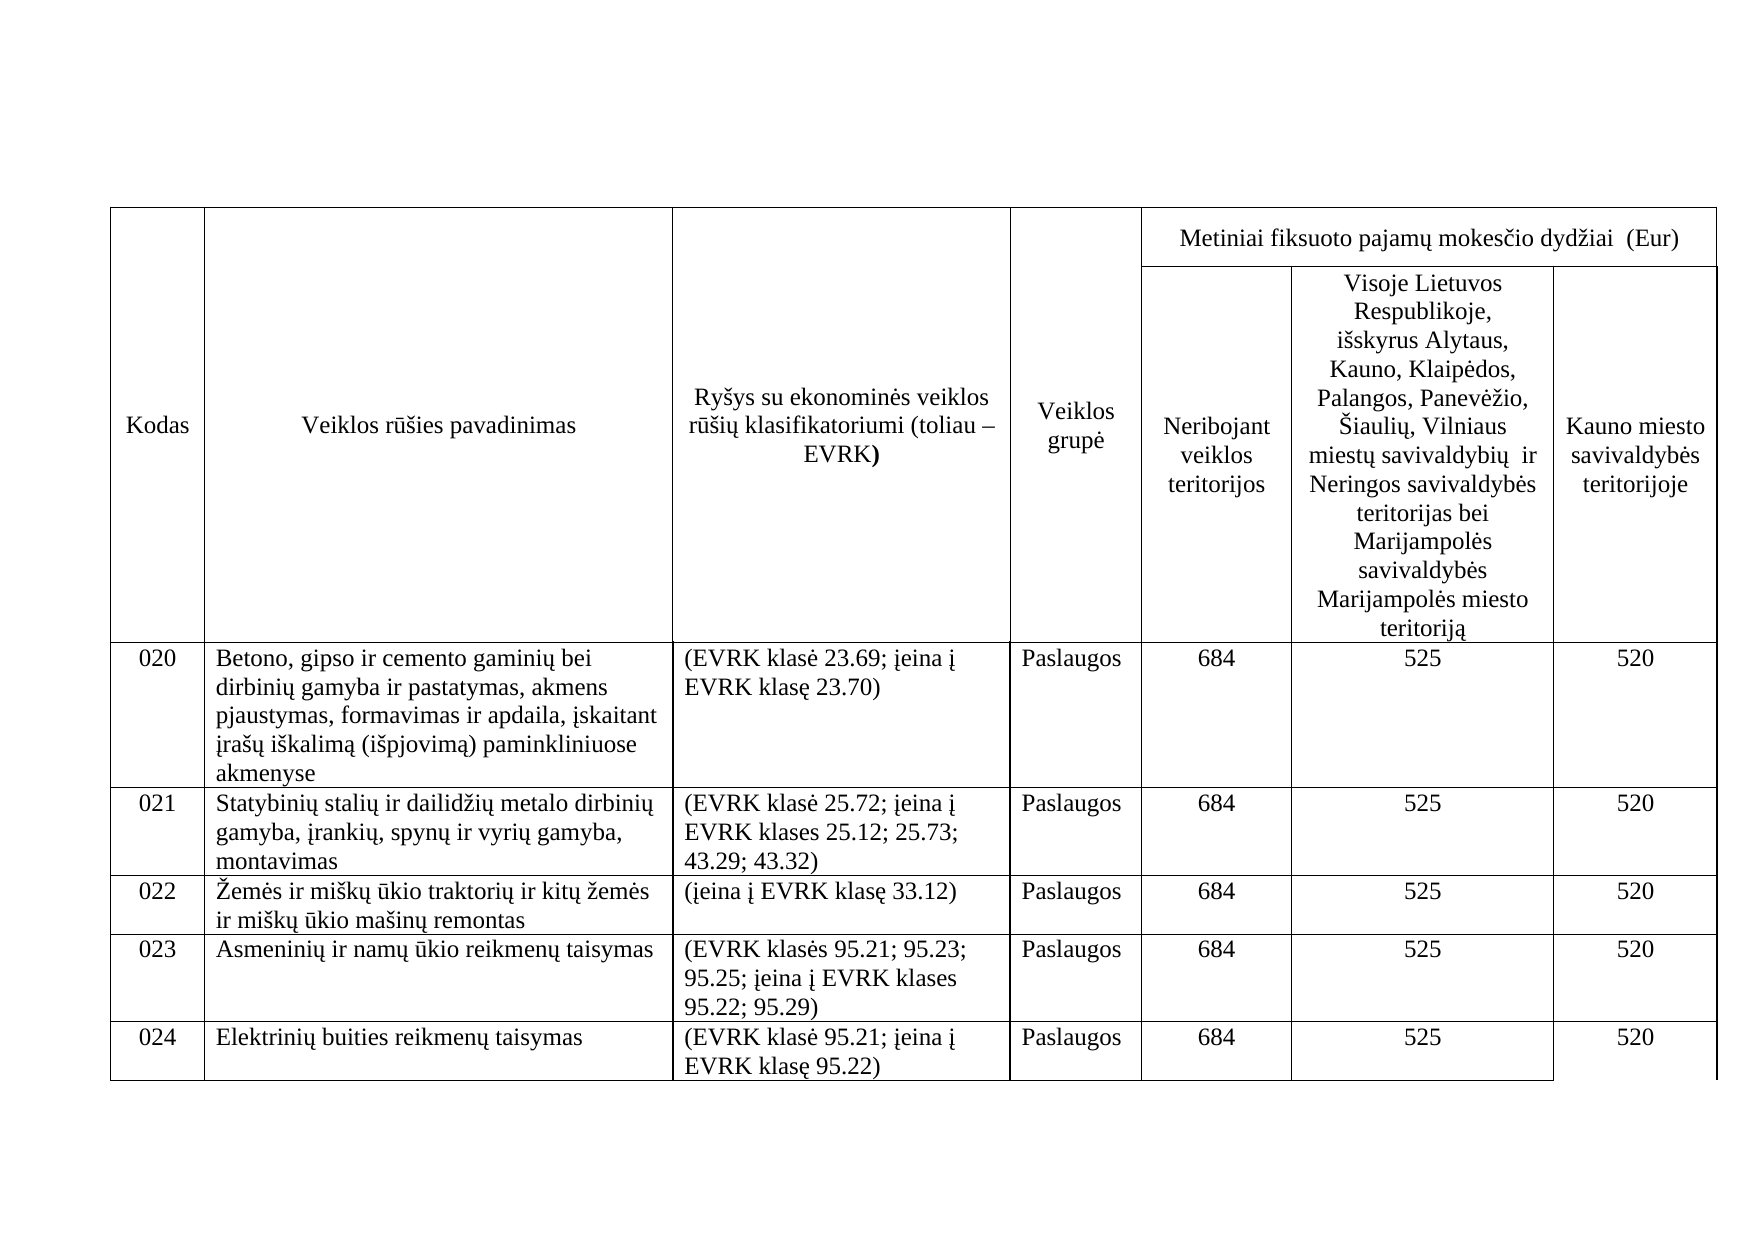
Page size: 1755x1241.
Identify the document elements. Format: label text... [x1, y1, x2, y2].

table_cell 525 [1292, 788, 1553, 874]
table_cell 520 [1554, 876, 1716, 933]
table_cell Paslaugos [1011, 643, 1141, 787]
table_cell Paslaugos [1011, 935, 1141, 1021]
table_cell 020 [111, 643, 204, 787]
table_cell 684 [1142, 1022, 1291, 1080]
table_cell Visoje Lietuvos Respublikoje, išskyrus Alytaus, Kauno, Klaipėdos, Palangos, Panevėžio, Šiaulių, Vilniaus miestų savivaldybių ir Neringos savivaldybės teritorijas bei Marijampolės savivaldybės Marijampolės miesto teritoriją [1292, 267, 1553, 641]
table_cell Asmeninių ir namų ūkio reikmenų taisymas [205, 935, 672, 1021]
table_cell Paslaugos [1011, 788, 1141, 874]
table_cell Paslaugos [1011, 1022, 1141, 1080]
table_cell (EVRK klasė 25.72; įeina į EVRK klases 25.12; 25.73; 43.29; 43.32) [674, 788, 1009, 874]
table_cell 684 [1142, 935, 1291, 1021]
table_cell Žemės ir miškų ūkio traktorių ir kitų žemės ir miškų ūkio mašinų remontas [205, 876, 672, 933]
table_cell 023 [111, 935, 204, 1021]
table_cell 684 [1142, 876, 1291, 933]
table_cell Neribojant veiklos teritorijos [1142, 267, 1291, 641]
table_cell (EVRK klasė 23.69; įeina į EVRK klasę 23.70) [674, 643, 1009, 787]
table_cell 024 [111, 1022, 204, 1080]
table_cell 021 [111, 788, 204, 874]
table_cell Kauno miesto savivaldybės teritorijoje [1554, 267, 1716, 641]
table_header Metiniai fiksuoto pajamų mokesčio dydžiai (Eur) [1142, 208, 1716, 266]
table_cell 525 [1292, 876, 1553, 933]
table_cell 525 [1292, 1022, 1553, 1080]
table_cell (EVRK klasė 95.21; įeina į EVRK klasę 95.22) [674, 1022, 1009, 1080]
table_cell Paslaugos [1011, 876, 1141, 933]
table_cell 525 [1292, 643, 1553, 787]
table_cell 525 [1292, 935, 1553, 1021]
table_header Ryšys su ekonominės veiklos rūšių klasifikatoriumi (toliau – EVRK) [673, 208, 1010, 641]
table_cell Elektrinių buities reikmenų taisymas [205, 1022, 672, 1080]
table_cell (EVRK klasės 95.21; 95.23; 95.25; įeina į EVRK klases 95.22; 95.29) [674, 935, 1009, 1021]
table_cell 520 [1554, 1022, 1716, 1080]
table_cell 684 [1142, 788, 1291, 874]
table_cell 520 [1554, 788, 1716, 874]
table_cell 520 [1554, 643, 1716, 787]
table_header Veiklos grupė [1011, 208, 1141, 641]
table_cell 520 [1554, 935, 1716, 1021]
table_cell (įeina į EVRK klasę 33.12) [674, 876, 1009, 933]
table_cell Statybinių stalių ir dailidžių metalo dirbinių gamyba, įrankių, spynų ir vyrių gamyba, montavimas [205, 788, 672, 874]
table_header Kodas [111, 208, 204, 641]
table_cell 022 [111, 876, 204, 933]
table_cell Betono, gipso ir cemento gaminių bei dirbinių gamyba ir pastatymas, akmens pjaustymas, formavimas ir apdaila, įskaitant įrašų iškalimą (išpjovimą) paminkliniuose akmenyse [205, 643, 672, 787]
table_cell 684 [1142, 643, 1291, 787]
table_header Veiklos rūšies pavadinimas [205, 208, 672, 641]
